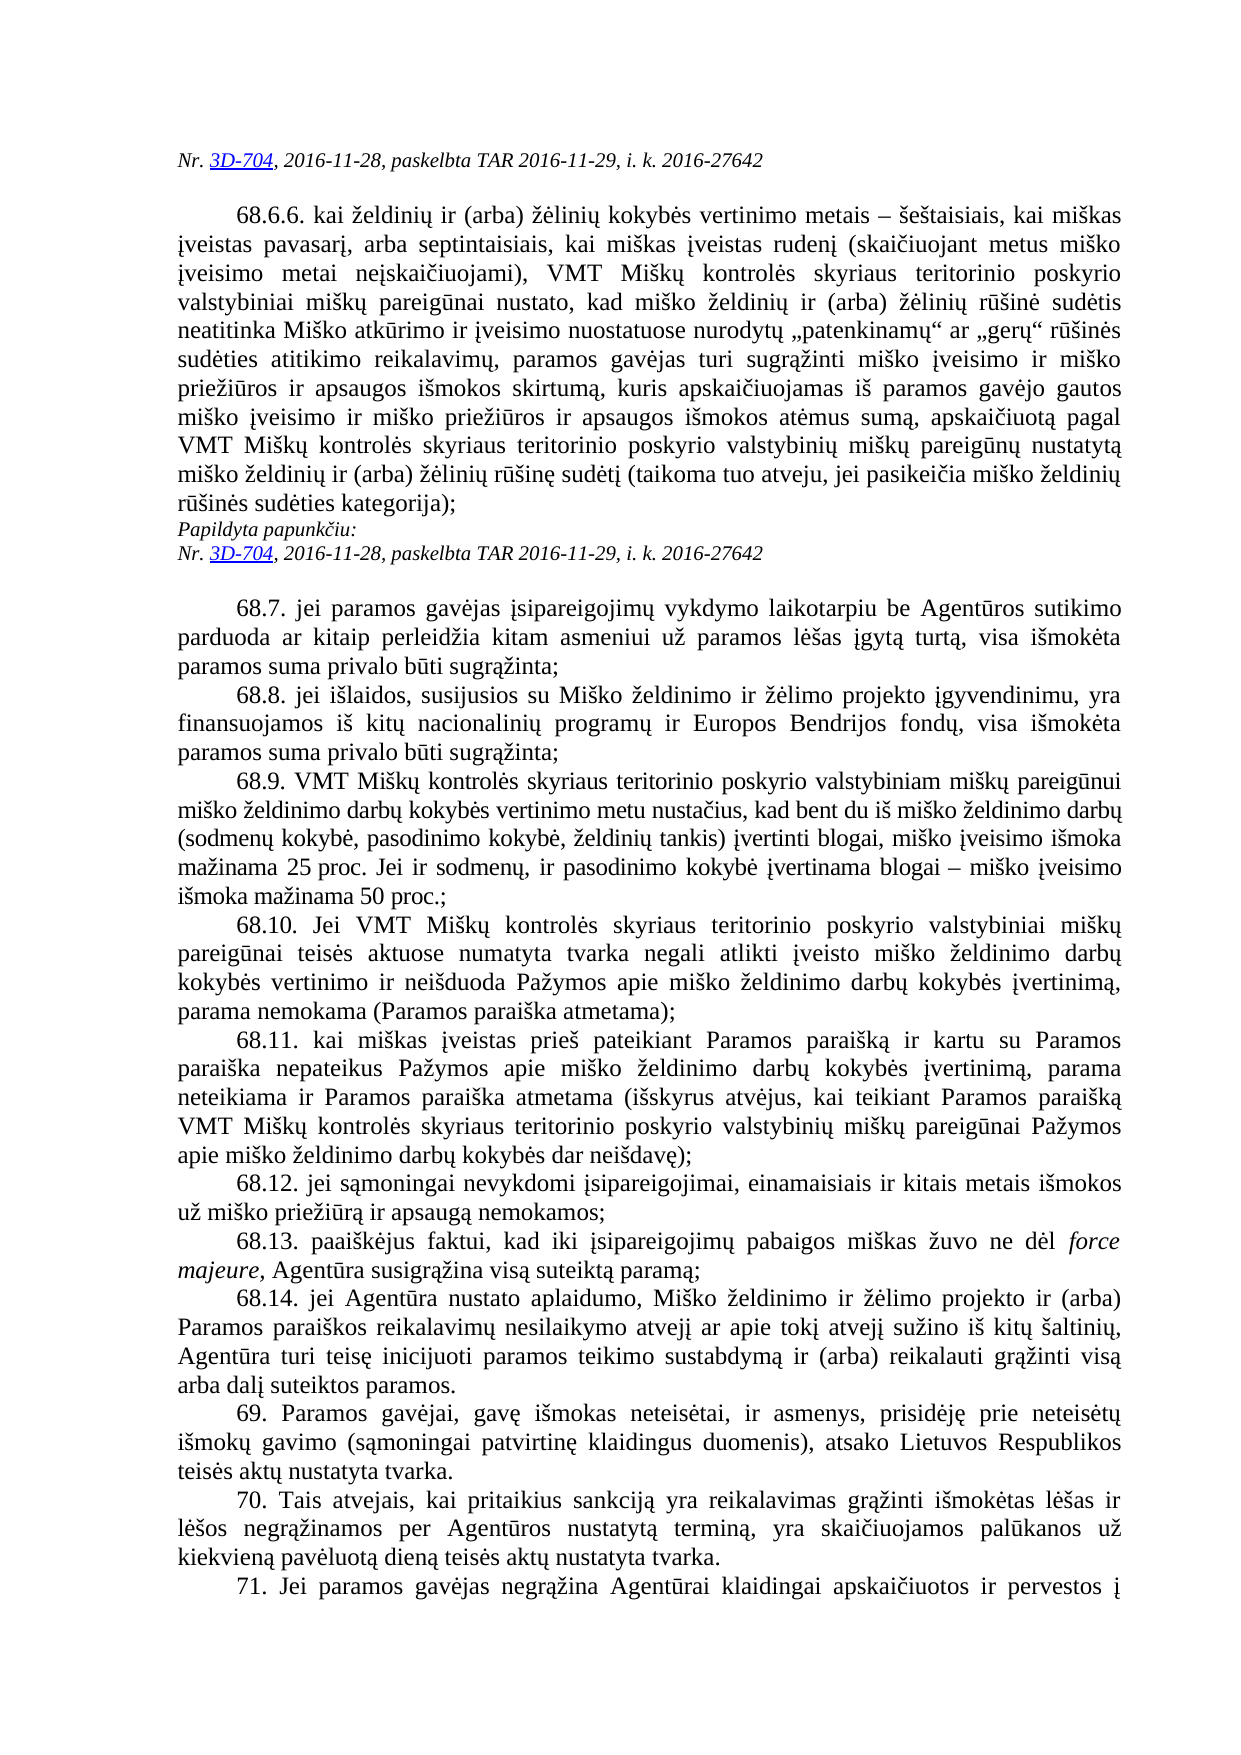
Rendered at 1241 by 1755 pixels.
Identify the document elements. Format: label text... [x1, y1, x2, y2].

text Nr. 3D-704, 2016-11-28, paskelbta TAR 2016-11-29, i. k. 2016-27642 [177, 541, 1122, 565]
text 69. Paramos gavėjai, gavę išmokas neteisėtai, ir asmenys, prisidėję prie neteisėtų išmokų gavimo (sąmoningai patvirtinę klaidingus duomenis), atsako Lietuvos Respublikos teisės aktų nustatyta tvarka. [177, 1398, 1122, 1485]
text 68.14. jei Agentūra nustato aplaidumo, Miško želdinimo ir žėlimo projekto ir (arba) Paramos paraiškos reikalavimų nesilaikymo atvejį ar apie tokį atvejį sužino iš kitų šaltinių, Agentūra turi teisę inicijuoti paramos teikimo sustabdymą ir (arba) reikalauti grąžinti visą arba dalį suteiktos paramos. [177, 1283, 1122, 1398]
text Papildyta papunkčiu: [177, 517, 1122, 541]
text 68.11. kai miškas įveistas prieš pateikiant Paramos paraišką ir kartu su Paramos paraiška nepateikus Pažymos apie miško želdinimo darbų kokybės įvertinimą, parama neteikiama ir Paramos paraiška atmetama (išskyrus atvėjus, kai teikiant Paramos paraišką VMT Miškų kontrolės skyriaus teritorinio poskyrio valstybinių miškų pareigūnai Pažymos apie miško želdinimo darbų kokybės dar neišdavę); [177, 1025, 1122, 1168]
text 68.10. Jei VMT Miškų kontrolės skyriaus teritorinio poskyrio valstybiniai miškų pareigūnai teisės aktuose numatyta tvarka negali atlikti įveisto miško želdinimo darbų kokybės vertinimo ir neišduoda Pažymos apie miško želdinimo darbų kokybės įvertinimą, parama nemokama (Paramos paraiška atmetama); [177, 910, 1122, 1025]
text Nr. 3D-704, 2016-11-28, paskelbta TAR 2016-11-29, i. k. 2016-27642 [177, 148, 1122, 172]
text 68.13. paaiškėjus faktui, kad iki įsipareigojimų pabaigos miškas žuvo ne dėl force majeure, Agentūra susigrąžina visą suteiktą paramą; [177, 1226, 1122, 1283]
text 71. Jei paramos gavėjas negrąžina Agentūrai klaidingai apskaičiuotos ir pervestos į [177, 1571, 1122, 1600]
text 68.9. VMT Miškų kontrolės skyriaus teritorinio poskyrio valstybiniam miškų pareigūnui miško želdinimo darbų kokybės vertinimo metu nustačius, kad bent du iš miško želdinimo darbų (sodmenų kokybė, pasodinimo kokybė, želdinių tankis) įvertinti blogai, miško įveisimo išmoka mažinama 25 proc. Jei ir sodmenų, ir pasodinimo kokybė įvertinama blogai – miško įveisimo išmoka mažinama 50 proc.; [177, 766, 1122, 910]
text 68.6.6. kai želdinių ir (arba) žėlinių kokybės vertinimo metais – šeštaisiais, kai miškas įveistas pavasarį, arba septintaisiais, kai miškas įveistas rudenį (skaičiuojant metus miško įveisimo metai neįskaičiuojami), VMT Miškų kontrolės skyriaus teritorinio poskyrio valstybiniai miškų pareigūnai nustato, kad miško želdinių ir (arba) žėlinių rūšinė sudėtis neatitinka Miško atkūrimo ir įveisimo nuostatuose nurodytų „patenkinamų“ ar „gerų“ rūšinės sudėties atitikimo reikalavimų, paramos gavėjas turi sugrąžinti miško įveisimo ir miško priežiūros ir apsaugos išmokos skirtumą, kuris apskaičiuojamas iš paramos gavėjo gautos miško įveisimo ir miško priežiūros ir apsaugos išmokos atėmus sumą, apskaičiuotą pagal VMT Miškų kontrolės skyriaus teritorinio poskyrio valstybinių miškų pareigūnų nustatytą miško želdinių ir (arba) žėlinių rūšinę sudėtį (taikoma tuo atveju, jei pasikeičia miško želdinių rūšinės sudėties kategorija); [177, 200, 1122, 517]
text 68.8. jei išlaidos, susijusios su Miško želdinimo ir žėlimo projekto įgyvendinimu, yra finansuojamos iš kitų nacionalinių programų ir Europos Bendrijos fondų, visa išmokėta paramos suma privalo būti sugrąžinta; [177, 680, 1122, 766]
text 68.12. jei sąmoningai nevykdomi įsipareigojimai, einamaisiais ir kitais metais išmokos už miško priežiūrą ir apsaugą nemokamos; [177, 1168, 1122, 1226]
text 68.7. jei paramos gavėjas įsipareigojimų vykdymo laikotarpiu be Agentūros sutikimo parduoda ar kitaip perleidžia kitam asmeniui už paramos lėšas įgytą turtą, visa išmokėta paramos suma privalo būti sugrąžinta; [177, 593, 1122, 680]
text 70. Tais atvejais, kai pritaikius sankciją yra reikalavimas grąžinti išmokėtas lėšas ir lėšos negrąžinamos per Agentūros nustatytą terminą, yra skaičiuojamos palūkanos už kiekvieną pavėluotą dieną teisės aktų nustatyta tvarka. [177, 1485, 1122, 1571]
